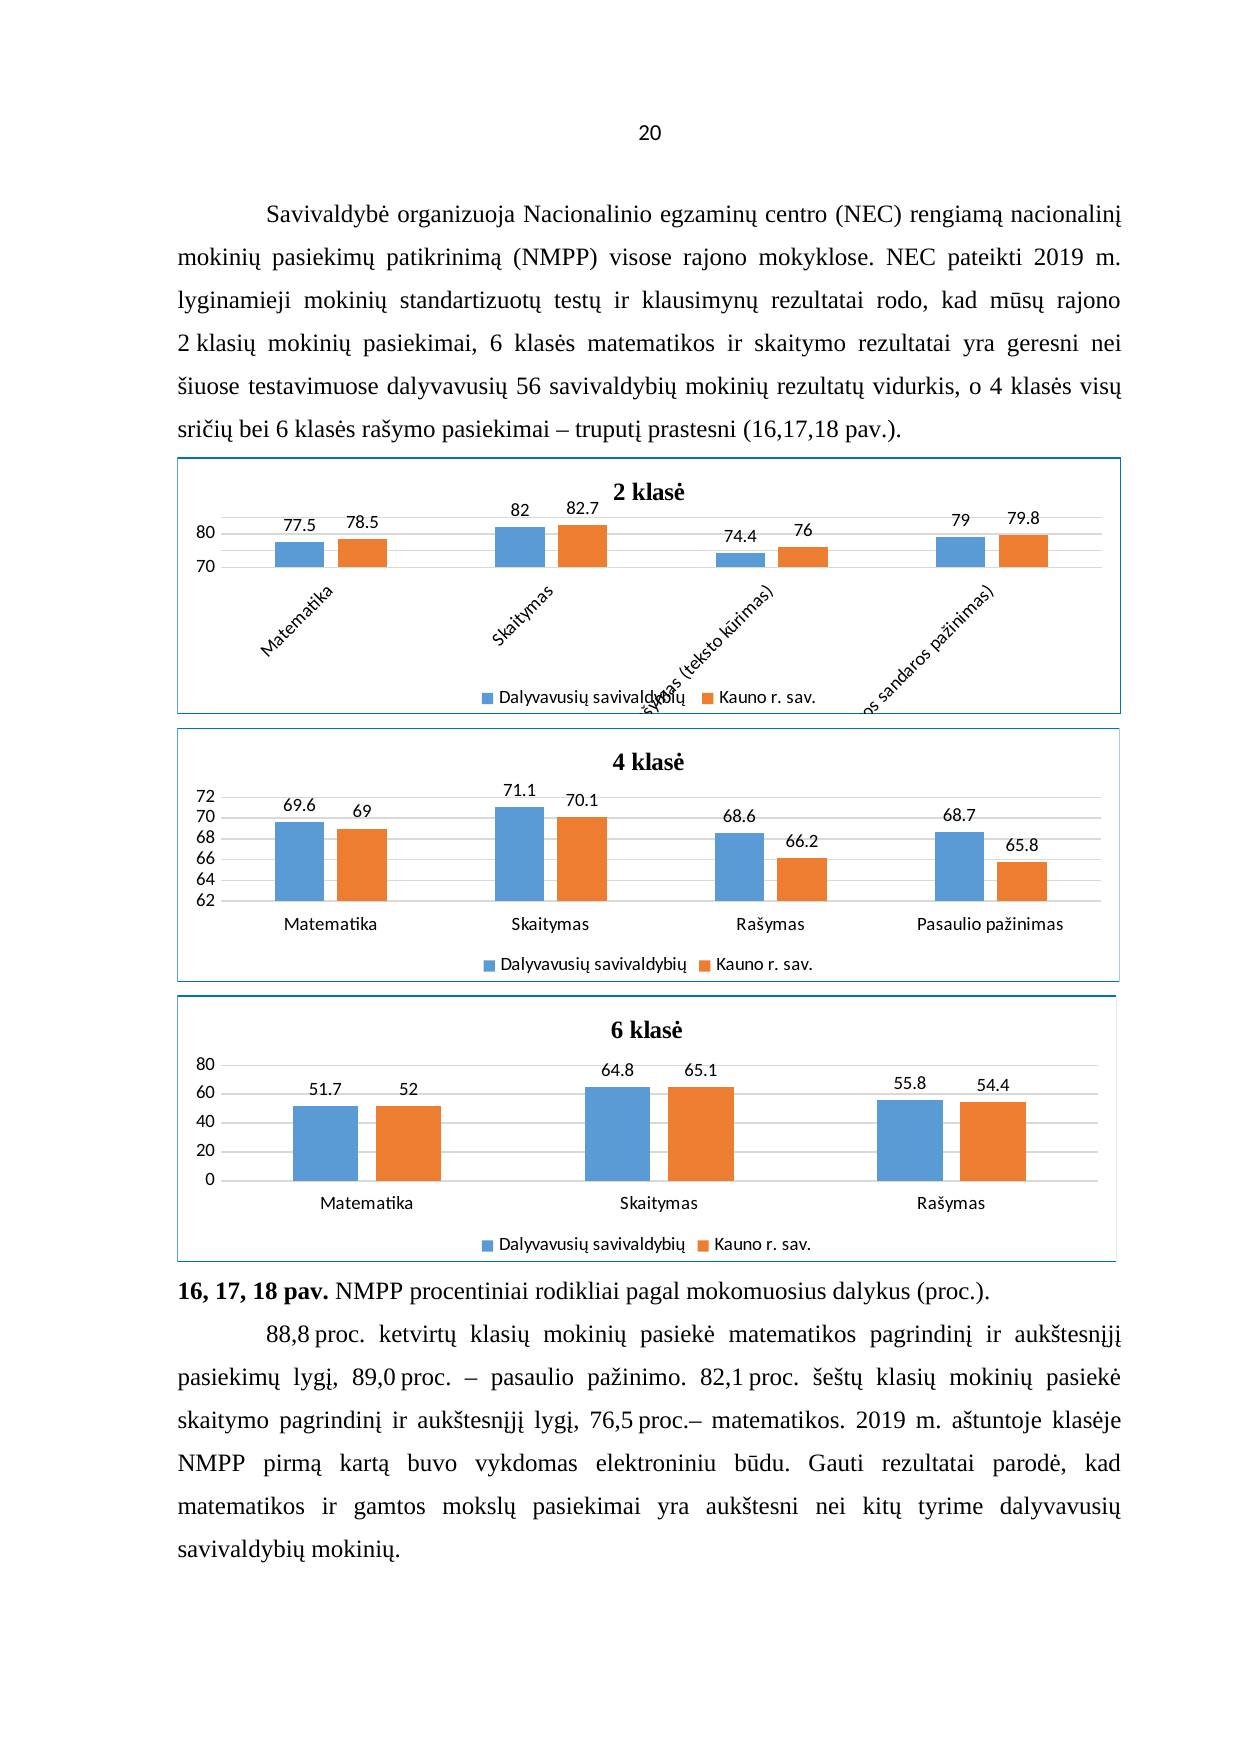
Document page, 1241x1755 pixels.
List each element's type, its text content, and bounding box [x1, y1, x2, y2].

text Savivaldybė organizuoja Nacionalinio egzaminų centro (NEC) rengiamą nacionalinį mokinių pasiekimų patikrinimą (NMPP) visose rajono mokyklose. NEC pateikti 2019 m. lyginamieji mokinių standartizuotų testų ir klausimynų rezultatai rodo, kad mūsų rajono 2 klasių mokinių pasiekimai, 6 klasės matematikos ir skaitymo rezultatai yra geresni nei šiuose testavimuose dalyvavusių 56 savivaldybių mokinių rezultatų vidurkis, o 4 klasės visų sričių bei 6 klasės rašymo pasiekimai – truputį prastesni (16,17,18 pav.). [177, 199, 1122, 443]
text 88,8 proc. ketvirtų klasių mokinių pasiekė matematikos pagrindinį ir aukštesnįjį pasiekimų lygį, 89,0 proc. – pasaulio pažinimo. 82,1 proc. šeštų klasių mokinių pasiekė skaitymo pagrindinį ir aukštesnįjį lygį, 76,5 proc.– matematikos. 2019 m. aštuntoje klasėje NMPP pirmą kartą buvo vykdomas elektroniniu būdu. Gauti rezultatai parodė, kad matematikos ir gamtos mokslų pasiekimai yra aukštesni nei kitų tyrime dalyvavusių savivaldybių mokinių. [177, 1319, 1122, 1563]
text 16, 17, 18 pav. NMPP procentiniai rodikliai pagal mokomuosius dalykus (proc.). [177, 1276, 1122, 1304]
